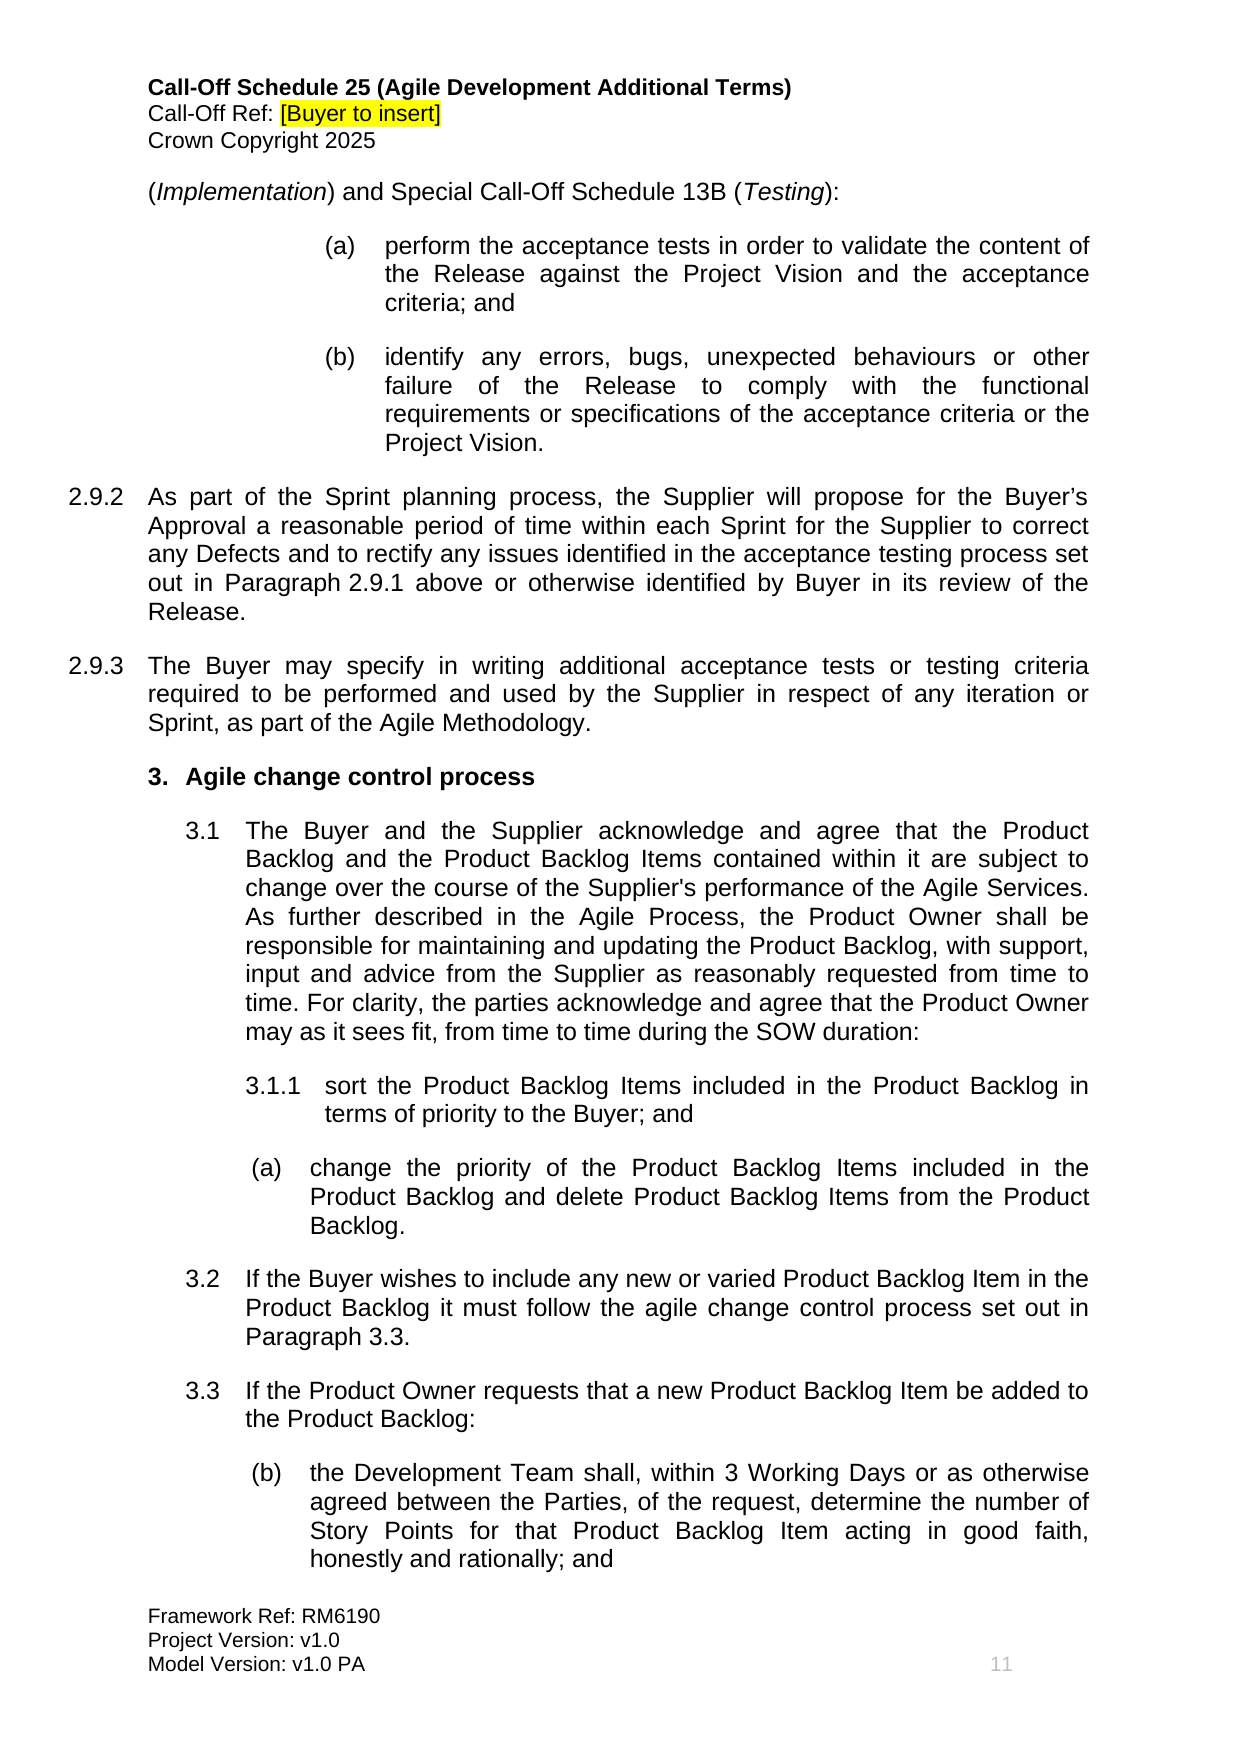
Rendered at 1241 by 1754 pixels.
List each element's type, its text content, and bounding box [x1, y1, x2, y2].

list (Implementation) and Special Call-Off Schedule 13B (Testing): [68, 177, 1091, 206]
list change the priority of the Product Backlog Items included in the Product Backlog and delete Product Backlog Items from the Product Backlog. [251, 1153, 1091, 1239]
list If the Buyer wishes to include any new or varied Product Backlog Item in the Product Backlog it must follow the agile change control process set out in Paragraph 3.3. [185, 1264, 1091, 1351]
list sort the Product Backlog Items included in the Product Backlog in terms of priority to the Buyer; and [245, 1071, 1091, 1128]
list As part of the Sprint planning process, the Supplier will propose for the Buyer’s Approval a reasonable period of time within each Sprint for the Supplier to correct any Defects and to rectify any issues identified in the acceptance testing process set out in Paragraph 2.9.1 above or otherwise identified by Buyer in its review of the Release. [68, 482, 1091, 626]
list identify any errors, bugs, unexpected behaviours or other failure of the Release to comply with the functional requirements or specifications of the acceptance criteria or the Project Vision. [324, 342, 1091, 457]
list the Development Team shall, within 3 Working Days or as otherwise agreed between the Parties, of the request, determine the number of Story Points for that Product Backlog Item acting in good faith, honestly and rationally; and [251, 1458, 1091, 1573]
list The Buyer and the Supplier acknowledge and agree that the Product Backlog and the Product Backlog Items contained within it are subject to change over the course of the Supplier's performance of the Agile Services. As further described in the Agile Process, the Product Owner shall be responsible for maintaining and updating the Product Backlog, with support, input and advice from the Supplier as reasonably requested from time to time. For clarity, the parties acknowledge and agree that the Product Owner may as it sees fit, from time to time during the SOW duration: [185, 816, 1091, 1046]
list Agile change control process [148, 762, 1091, 791]
list If the Product Owner requests that a new Product Backlog Item be added to the Product Backlog: [185, 1376, 1091, 1433]
list The Buyer may specify in writing additional acceptance tests or testing criteria required to be performed and used by the Supplier in respect of any iteration or Sprint, as part of the Agile Methodology. [68, 651, 1091, 737]
list perform the acceptance tests in order to validate the content of the Release against the Project Vision and the acceptance criteria; and [324, 231, 1091, 317]
